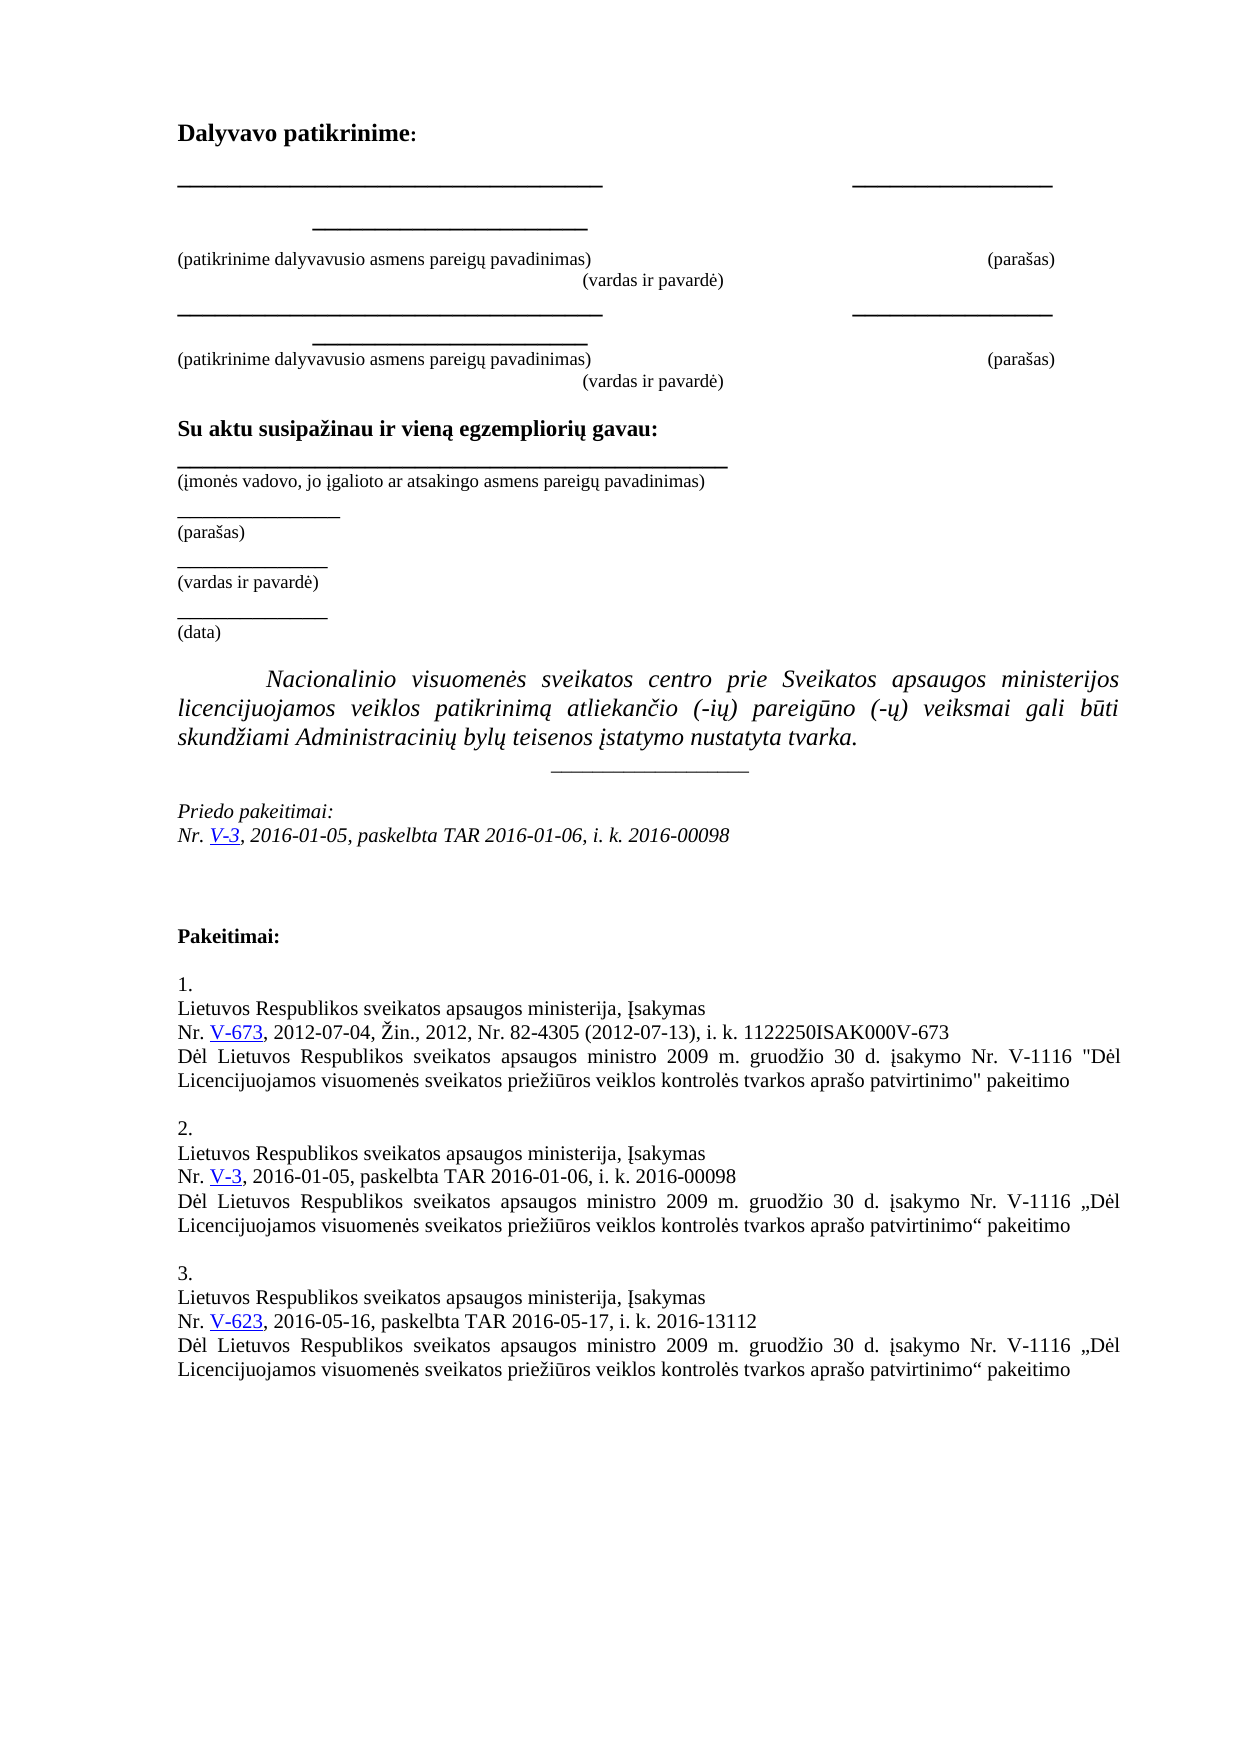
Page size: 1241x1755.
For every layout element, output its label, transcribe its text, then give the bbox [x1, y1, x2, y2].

text Dalyvavo patikrinime: [177, 118, 1122, 147]
text (patikrinime dalyvavusio asmens pareigų pavadinimas) (parašas) (vardas ir pavardė) [177, 247, 1122, 291]
text __________________________________ ________________ ______________________ [177, 161, 1122, 233]
text 3. [177, 1261, 1122, 1285]
text Su aktu susipažinau ir vieną egzempliorių gavau: [177, 415, 1122, 442]
text Dėl Lietuvos Respublikos sveikatos apsaugos ministro 2009 m. gruodžio 30 d. įsakymo Nr. V-1116 „Dėl Licencijuojamos visuomenės sveikatos priežiūros veiklos kontrolės tvarkos aprašo patvirtinimo“ pakeitimo [177, 1333, 1122, 1381]
text Pakeitimai: [177, 924, 1122, 948]
text (patikrinime dalyvavusio asmens pareigų pavadinimas) (parašas) (vardas ir pavardė) [177, 348, 1122, 391]
text (vardas ir pavardė) [177, 571, 1122, 593]
text Lietuvos Respublikos sveikatos apsaugos ministerija, Įsakymas [177, 1285, 1122, 1309]
text __________________________________ ________________ ______________________ [177, 291, 1122, 348]
text 1. [177, 972, 1122, 996]
text (įmonės vadovo, jo įgalioto ar atsakingo asmens pareigų pavadinimas) [177, 470, 1122, 492]
text Lietuvos Respublikos sveikatos apsaugos ministerija, Įsakymas [177, 1140, 1122, 1164]
text _____________ [177, 492, 1122, 521]
text Nacionalinio visuomenės sveikatos centro prie Sveikatos apsaugos ministerijos licencijuojamos veiklos patikrinimą atliekančio (-ių) pareigūno (-ų) veiksmai gali būti skundžiami Administracinių bylų teisenos įstatymo nustatyta tvarka. [177, 664, 1122, 751]
text 2. [177, 1116, 1122, 1140]
text Lietuvos Respublikos sveikatos apsaugos ministerija, Įsakymas [177, 996, 1122, 1020]
text ____________ [177, 542, 1122, 571]
text Nr. V-3, 2016-01-05, paskelbta TAR 2016-01-06, i. k. 2016-00098 [177, 823, 1122, 847]
text ____________ [177, 593, 1122, 621]
text Nr. V-3, 2016-01-05, paskelbta TAR 2016-01-06, i. k. 2016-00098 [177, 1164, 1122, 1188]
text Nr. V-673, 2012-07-04, Žin., 2012, Nr. 82-4305 (2012-07-13), i. k. 1122250ISAK000V-673 [177, 1020, 1122, 1044]
text Dėl Lietuvos Respublikos sveikatos apsaugos ministro 2009 m. gruodžio 30 d. įsakymo Nr. V-1116 „Dėl Licencijuojamos visuomenės sveikatos priežiūros veiklos kontrolės tvarkos aprašo patvirtinimo“ pakeitimo [177, 1188, 1122, 1237]
text (parašas) [177, 521, 1122, 542]
text ___________________ [177, 751, 1122, 775]
text (data) [177, 621, 1122, 643]
text Dėl Lietuvos Respublikos sveikatos apsaugos ministro 2009 m. gruodžio 30 d. įsakymo Nr. V-1116 "Dėl Licencijuojamos visuomenės sveikatos priežiūros veiklos kontrolės tvarkos aprašo patvirtinimo" pakeitimo [177, 1044, 1122, 1092]
text ____________________________________________ [177, 442, 1122, 470]
text Priedo pakeitimai: [177, 799, 1122, 823]
text Nr. V-623, 2016-05-16, paskelbta TAR 2016-05-17, i. k. 2016-13112 [177, 1309, 1122, 1333]
